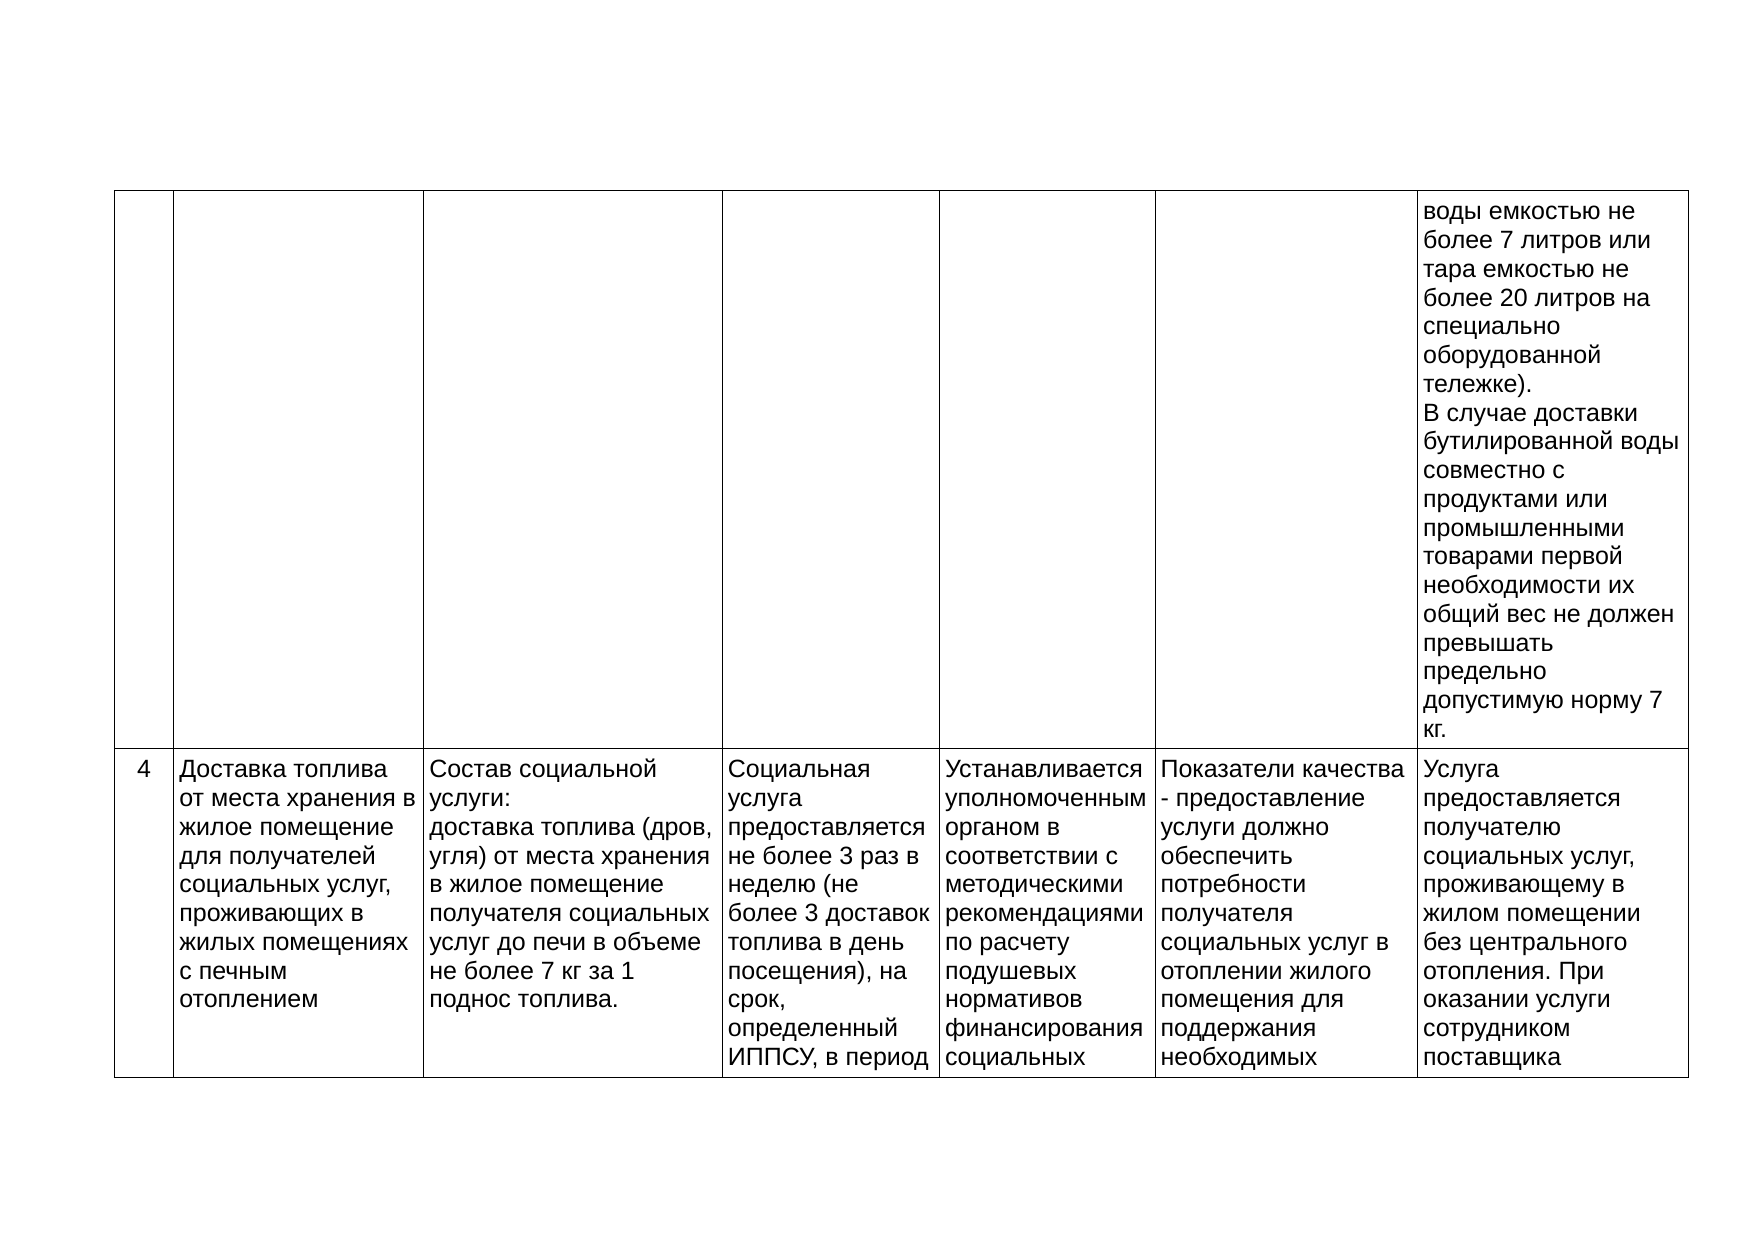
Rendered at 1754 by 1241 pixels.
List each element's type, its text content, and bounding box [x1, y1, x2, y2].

table_cell [1156, 191, 1417, 748]
table_cell [424, 191, 722, 748]
table_cell 4 [115, 749, 173, 1076]
table_cell Услуга предоставляется получателю социальных услуг, проживающему в жилом помещении без центрального отопления. При оказании услуги сотрудником поставщика [1418, 749, 1688, 1076]
table_cell Социальная услуга предоставляется не более 3 раз в неделю (не более 3 доставок топлива в день посещения), на срок, определенный ИППСУ, в период [723, 749, 939, 1076]
table_cell Состав социальной услуги: доставка топлива (дров, угля) от места хранения в жилое помещение получателя социальных услуг до печи в объеме не более 7 кг за 1 поднос топлива. [424, 749, 722, 1076]
table_cell воды емкостью не более 7 литров или тара емкостью не более 20 литров на специально оборудованной тележке). В случае доставки бутилированной воды совместно с продуктами или промышленными товарами первой необходимости их общий вес не должен превышать предельно допустимую норму 7 кг. [1418, 191, 1688, 748]
table_cell Доставка топлива от места хранения в жилое помещение для получателей социальных услуг, проживающих в жилых помещениях с печным отоплением [174, 749, 423, 1076]
table_cell [115, 191, 173, 748]
table_cell [174, 191, 423, 748]
table_cell [940, 191, 1155, 748]
table_cell [723, 191, 939, 748]
table_cell Устанавливается уполномоченным органом в соответствии с методическими рекомендациями по расчету подушевых нормативов финансирования социальных [940, 749, 1155, 1076]
table_cell Показатели качества - предоставление услуги должно обеспечить потребности получателя социальных услуг в отоплении жилого помещения для поддержания необходимых [1156, 749, 1417, 1076]
